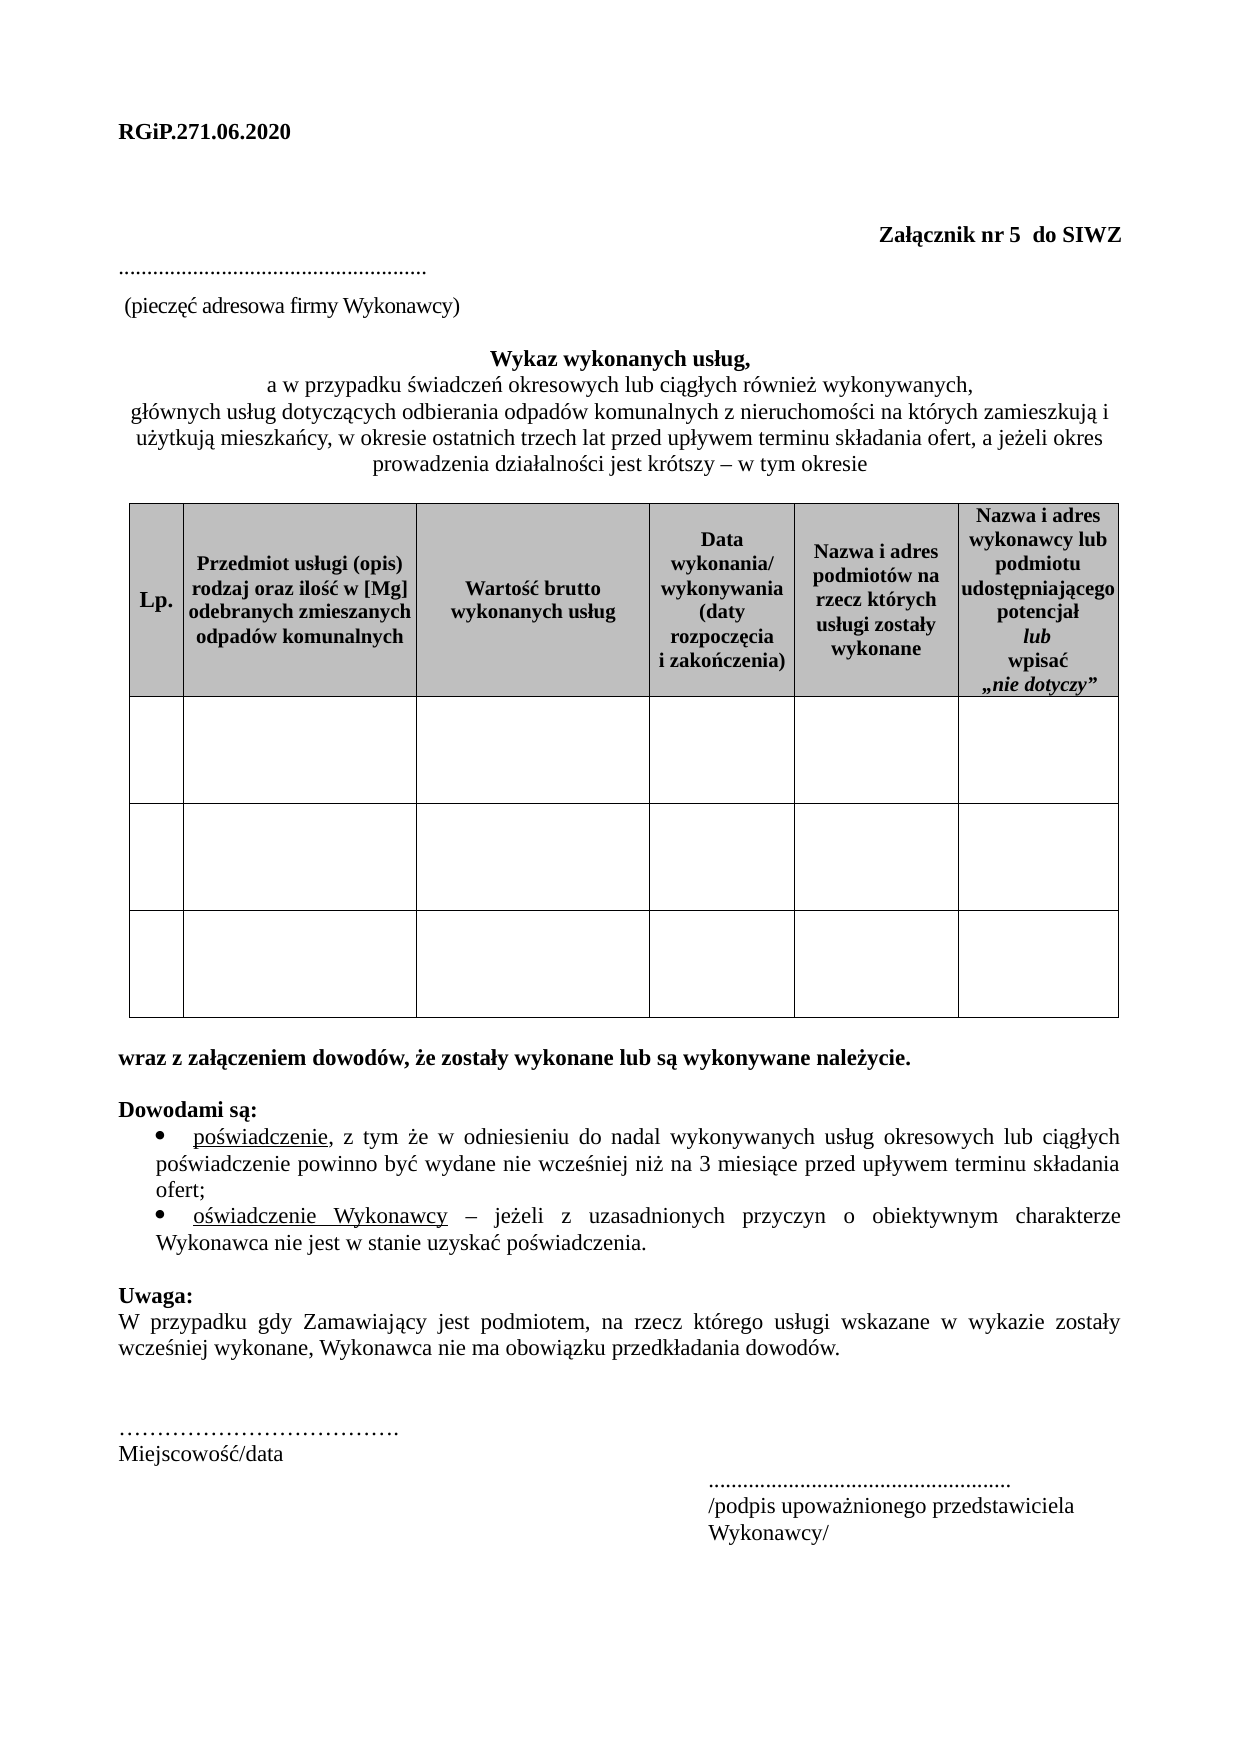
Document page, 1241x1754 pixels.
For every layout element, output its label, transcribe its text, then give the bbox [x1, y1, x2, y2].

table_header Lp. [130, 504, 183, 696]
text (pieczęć adresowa firmy Wykonawcy) [124, 292, 1122, 319]
table_cell [959, 804, 1118, 910]
text głównych usług dotyczących odbierania odpadów komunalnych z nieruchomości na których zamieszkują i użytkują mieszkańcy, w okresie ostatnich trzech lat przed upływem terminu składania ofert, a jeżeli okres prowadzenia działalności jest krótszy – w tym okresie [118, 398, 1122, 477]
text Miejscowość/data [118, 1440, 1122, 1466]
table_header Przedmiot usługi (opis) rodzaj oraz ilość w [Mg] odebranych zmieszanych odpadów komunalnych [184, 504, 416, 696]
table_header Data wykonania/ wykonywania (daty rozpoczęcia i zakończenia) [650, 504, 794, 696]
table_cell [130, 697, 183, 803]
text ..................................................... [708, 1466, 1122, 1493]
table_cell [959, 697, 1118, 803]
text W przypadku gdy Zamawiający jest podmiotem, na rzecz którego usługi wskazane w wykazie zostały wcześniej wykonane, Wykonawca nie ma obowiązku przedkładania dowodów. [118, 1308, 1122, 1361]
text a w przypadku świadczeń okresowych lub ciągłych również wykonywanych, [118, 371, 1122, 398]
table_cell [417, 911, 649, 1017]
table_cell [417, 697, 649, 803]
table_cell [184, 911, 416, 1017]
table_cell [650, 911, 794, 1017]
table_header Nazwa i adres podmiotów na rzecz których usługi zostały wykonane [795, 504, 958, 696]
table_cell [184, 804, 416, 910]
table_cell [184, 697, 416, 803]
table_cell [959, 911, 1118, 1017]
text RGiP.271.06.2020 [118, 118, 1122, 144]
table_header Wartość brutto wykonanych usług [417, 504, 649, 696]
table_header Nazwa i adres wykonawcy lub podmiotu udostępniającego potencjał lub wpisać „nie dotyczy” [959, 504, 1118, 696]
text Dowodami są: [118, 1096, 1122, 1123]
text Uwaga: [118, 1282, 1122, 1308]
table_cell [795, 804, 958, 910]
list poświadczenie, z tym że w odniesieniu do nadal wykonywanych usług okresowych lub ciągłych poświadczenie powinno być wydane nie wcześniej niż na 3 miesiące przed upływem terminu składania ofert; [156, 1123, 1122, 1202]
list oświadczenie Wykonawcy – jeżeli z uzasadnionych przyczyn o obiektywnym charakterze Wykonawca nie jest w stanie uzyskać poświadczenia. [156, 1202, 1122, 1255]
table_cell [417, 804, 649, 910]
text Wykaz wykonanych usług, [118, 345, 1122, 371]
text ...................................................... [118, 253, 1122, 280]
table_cell [650, 804, 794, 910]
text wraz z załączeniem dowodów, że zostały wykonane lub są wykonywane należycie. [118, 1044, 1122, 1070]
text /podpis upoważnionego przedstawiciela Wykonawcy/ [708, 1493, 1122, 1545]
text Załącznik nr 5 do SIWZ [118, 221, 1122, 247]
text ………………………………. [118, 1413, 1122, 1440]
table_cell [650, 697, 794, 803]
table_cell [130, 911, 183, 1017]
table_cell [795, 697, 958, 803]
table_cell [795, 911, 958, 1017]
table_cell [130, 804, 183, 910]
